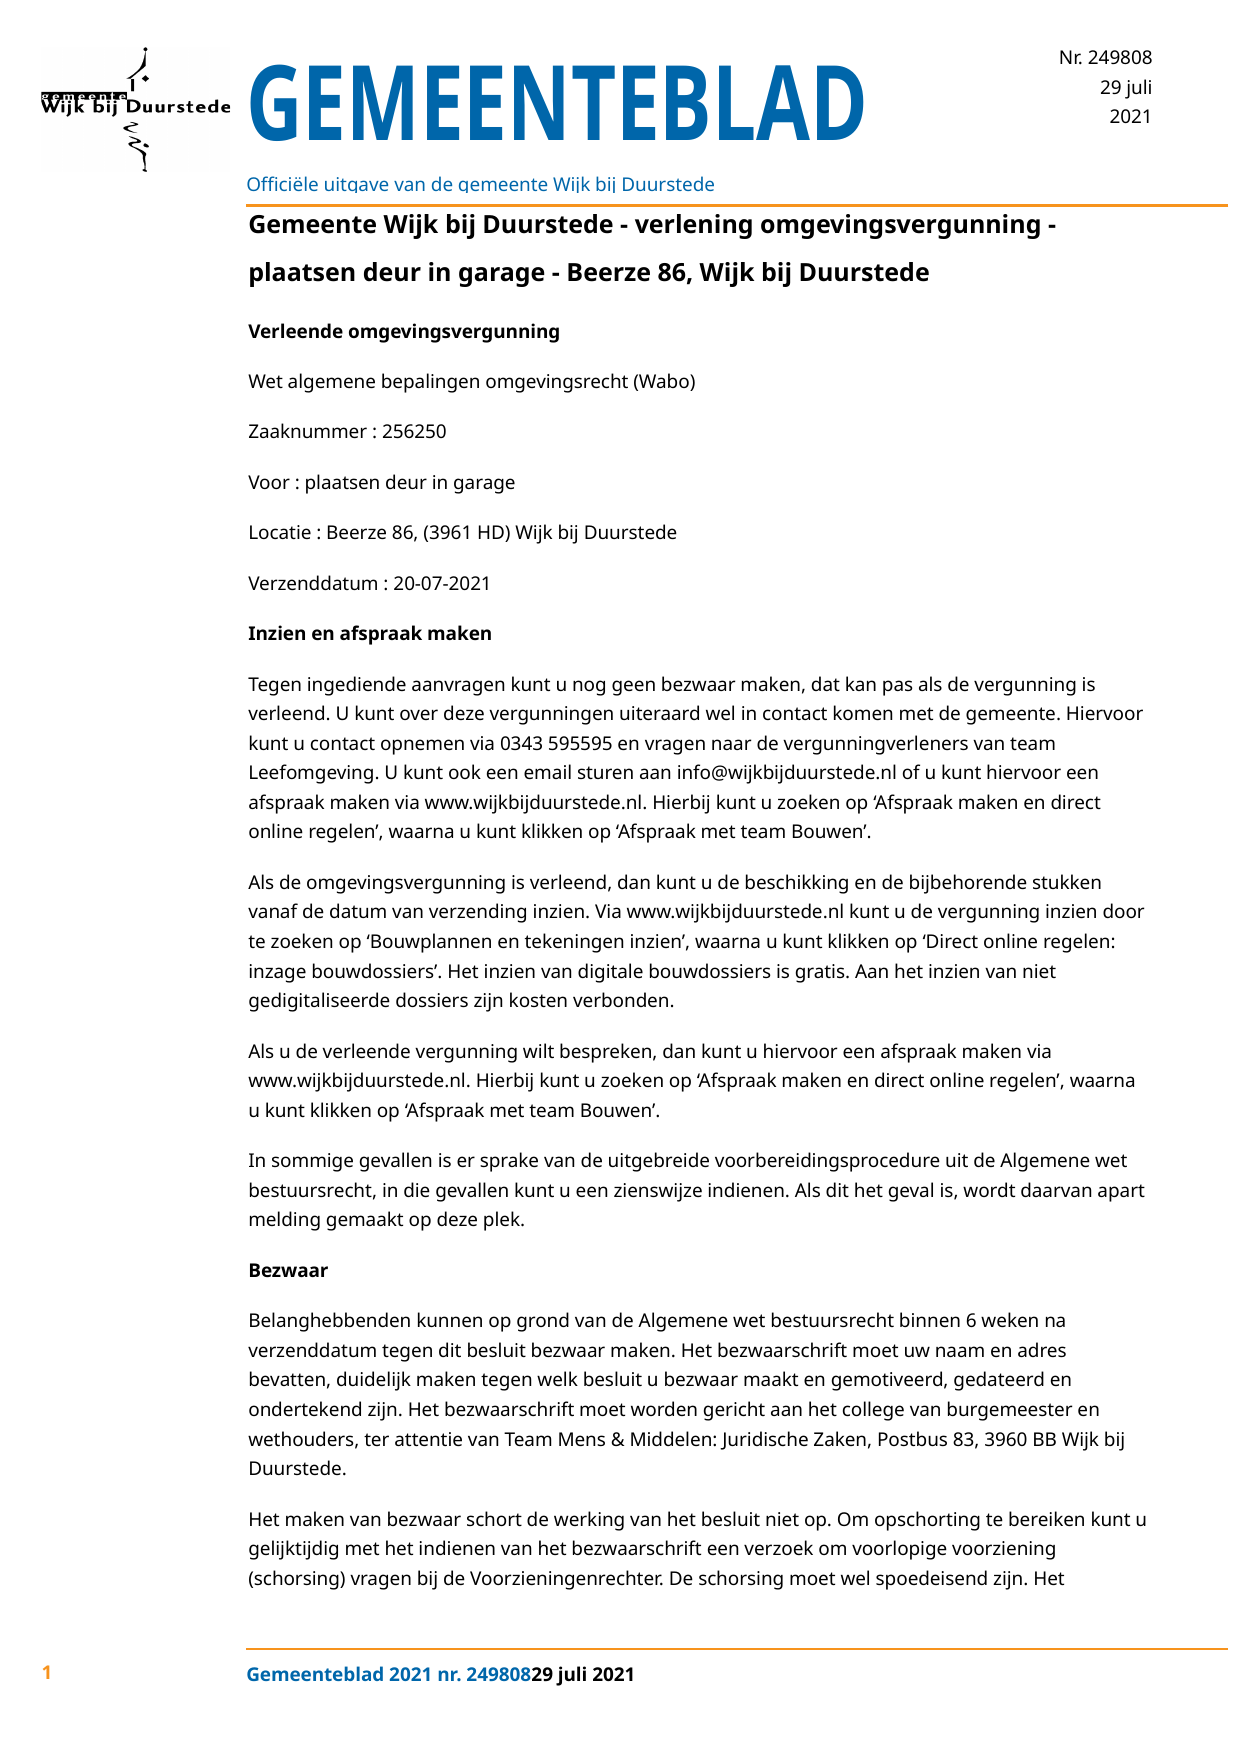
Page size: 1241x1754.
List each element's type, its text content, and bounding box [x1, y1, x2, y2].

text Het maken van bezwaar schort de werking van het besluit niet op. Om opschorting te bereiken kunt u gelijktijdig met het indienen van het bezwaarschrift een verzoek om voorlopige voorziening (schorsing) vragen bij de Voorzieningenrechter. De schorsing moet wel spoedeisend zijn. Het [248, 1506, 1152, 1591]
text Wet algemene bepalingen omgevingsrecht (Wabo) [248, 368, 1152, 394]
text Zaaknummer : 256250 [248, 419, 1152, 444]
text Bezwaar [248, 1257, 1152, 1283]
text Verzenddatum : 20-07-2021 [248, 570, 1152, 596]
text Gemeente Wijk bij Duurstede - verlening omgevingsvergunning - plaatsen deur in garage - Beerze 86, Wijk bij Duurstede [248, 207, 1152, 288]
text Tegen ingediende aanvragen kunt u nog geen bezwaar maken, dat kan pas als de vergunning is verleend. U kunt over deze vergunningen uiteraard wel in contact komen met de gemeente. Hiervoor kunt u contact opnemen via 0343 595595 en vragen naar de vergunningverleners van team Leefomgeving. U kunt ook een email sturen aan info@wijkbijduurstede.nl of u kunt hiervoor een afspraak maken via www.wijkbijduurstede.nl. Hierbij kunt u zoeken op ‘Afspraak maken en direct online regelen’, waarna u kunt klikken op ‘Afspraak met team Bouwen’. [248, 671, 1152, 844]
text In sommige gevallen is er sprake van de uitgebreide voorbereidingsprocedure uit de Algemene wet bestuursrecht, in die gevallen kunt u een zienswijze indienen. Als dit het geval is, wordt daarvan apart melding gemaakt op deze plek. [248, 1147, 1152, 1232]
text Inzien en afspraak maken [248, 620, 1152, 646]
text Locatie : Beerze 86, (3961 HD) Wijk bij Duurstede [248, 519, 1152, 545]
text Verleende omgevingsvergunning [248, 318, 1152, 344]
text Als u de verleende vergunning wilt bespreken, dan kunt u hiervoor een afspraak maken via www.wijkbijduurstede.nl. Hierbij kunt u zoeken op ‘Afspraak maken en direct online regelen’, waarna u kunt klikken op ‘Afspraak met team Bouwen’. [248, 1038, 1152, 1123]
text Belanghebbenden kunnen op grond van de Algemene wet bestuursrecht binnen 6 weken na verzenddatum tegen dit besluit bezwaar maken. Het bezwaarschrift moet uw naam en adres bevatten, duidelijk maken tegen welk besluit u bezwaar maakt en gemotiveerd, gedateerd en ondertekend zijn. Het bezwaarschrift moet worden gericht aan het college van burgemeester en wethouders, ter attentie van Team Mens & Middelen: Juridische Zaken, Postbus 83, 3960 BB Wijk bij Duurstede. [248, 1307, 1152, 1481]
picture [41, 47, 231, 172]
text Voor : plaatsen deur in garage [248, 469, 1152, 495]
text Als de omgevingsvergunning is verleend, dan kunt u de beschikking en de bijbehorende stukken vanaf de datum van verzending inzien. Via www.wijkbijduurstede.nl kunt u de vergunning inzien door te zoeken op ‘Bouwplannen en tekeningen inzien’, waarna u kunt klikken op ‘Direct online regelen: inzage bouwdossiers’. Het inzien van digitale bouwdossiers is gratis. Aan het inzien van niet gedigitaliseerde dossiers zijn kosten verbonden. [248, 869, 1152, 1013]
